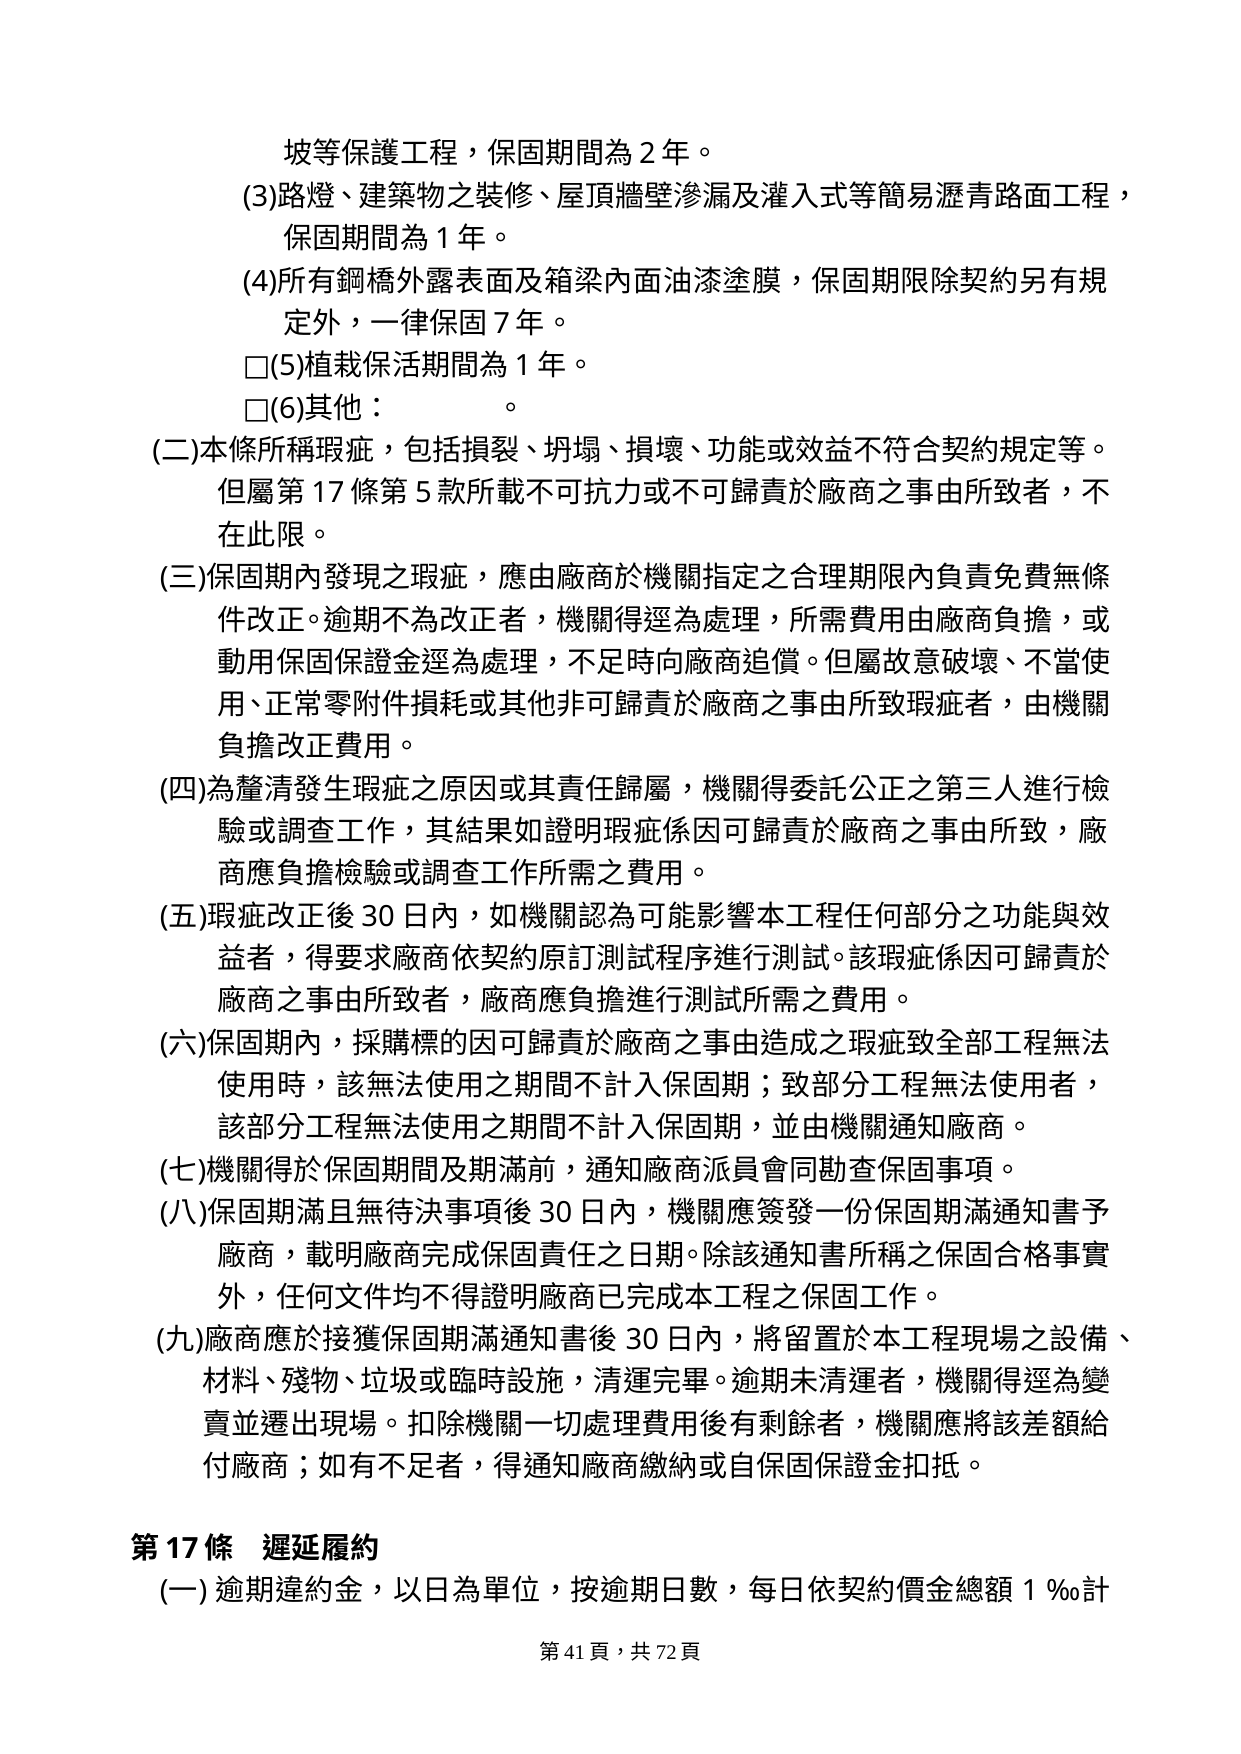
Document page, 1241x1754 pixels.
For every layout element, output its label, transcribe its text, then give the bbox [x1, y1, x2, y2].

text (七)機關得於保固期間及期滿前，通知廠商派員會同勘查保固事項。 [159, 1146, 1110, 1189]
text (五)瑕疵改正後30日內，如機關認為可能影響本工程任何部分之功能與效益者，得要求廠商依契約原訂測試程序進行測試。該瑕疵係因可歸責於廠商之事由所致者，廠商應負擔進行測試所需之費用。 [159, 892, 1110, 1019]
text (三)保固期內發現之瑕疵，應由廠商於機關指定之合理期限內負責免費無條件改正。逾期不為改正者，機關得逕為處理，所需費用由廠商負擔，或動用保固保證金逕為處理，不足時向廠商追償。但屬故意破壞、不當使用、正常零附件損耗或其他非可歸責於廠商之事由所致瑕疵者，由機關負擔改正費用。 [159, 554, 1110, 765]
text (四)為釐清發生瑕疵之原因或其責任歸屬，機關得委託公正之第三人進行檢驗或調查工作，其結果如證明瑕疵係因可歸責於廠商之事由所致，廠商應負擔檢驗或調查工作所需之費用。 [159, 765, 1110, 892]
text (八)保固期滿且無待決事項後30日內，機關應簽發一份保固期滿通知書予廠商，載明廠商完成保固責任之日期。除該通知書所稱之保固合格事實外，任何文件均不得證明廠商已完成本工程之保固工作。 [159, 1189, 1110, 1316]
text (3)路燈、建築物之裝修、屋頂牆壁滲漏及灌入式等簡易瀝青路面工程，保固期間為1年。 [243, 172, 1110, 257]
text (二)本條所稱瑕疵，包括損裂、坍塌、損壞、功能或效益不符合契約規定等。但屬第17條第5款所載不可抗力或不可歸責於廠商之事由所致者，不在此限。 [145, 427, 1110, 554]
text □(6)其他： 。 [243, 384, 1110, 427]
text 第17條 遲延履約 [130, 1524, 1110, 1567]
text (六)保固期內，採購標的因可歸責於廠商之事由造成之瑕疵致全部工程無法使用時，該無法使用之期間不計入保固期；致部分工程無法使用者，該部分工程無法使用之期間不計入保固期，並由機關通知廠商。 [159, 1019, 1110, 1146]
text (4)所有鋼橋外露表面及箱梁內面油漆塗膜，保固期限除契約另有規定外，一律保固7年。 [243, 257, 1110, 342]
text □(5)植栽保活期間為1年。 [243, 342, 1110, 384]
text 坡等保護工程，保固期間為2年。 [243, 130, 1110, 172]
text (一) 逾期違約金，以日為單位，按逾期日數，每日依契約價金總額1 ‰計 [159, 1567, 1110, 1609]
text (九)廠商應於接獲保固期滿通知書後30日內，將留置於本工程現場之設備、材料、殘物、垃圾或臨時設施，清運完畢。逾期未清運者，機關得逕為變賣並遷出現場。扣除機關一切處理費用後有剩餘者，機關應將該差額給付廠商；如有不足者，得通知廠商繳納或自保固保證金扣抵。 [156, 1316, 1110, 1485]
